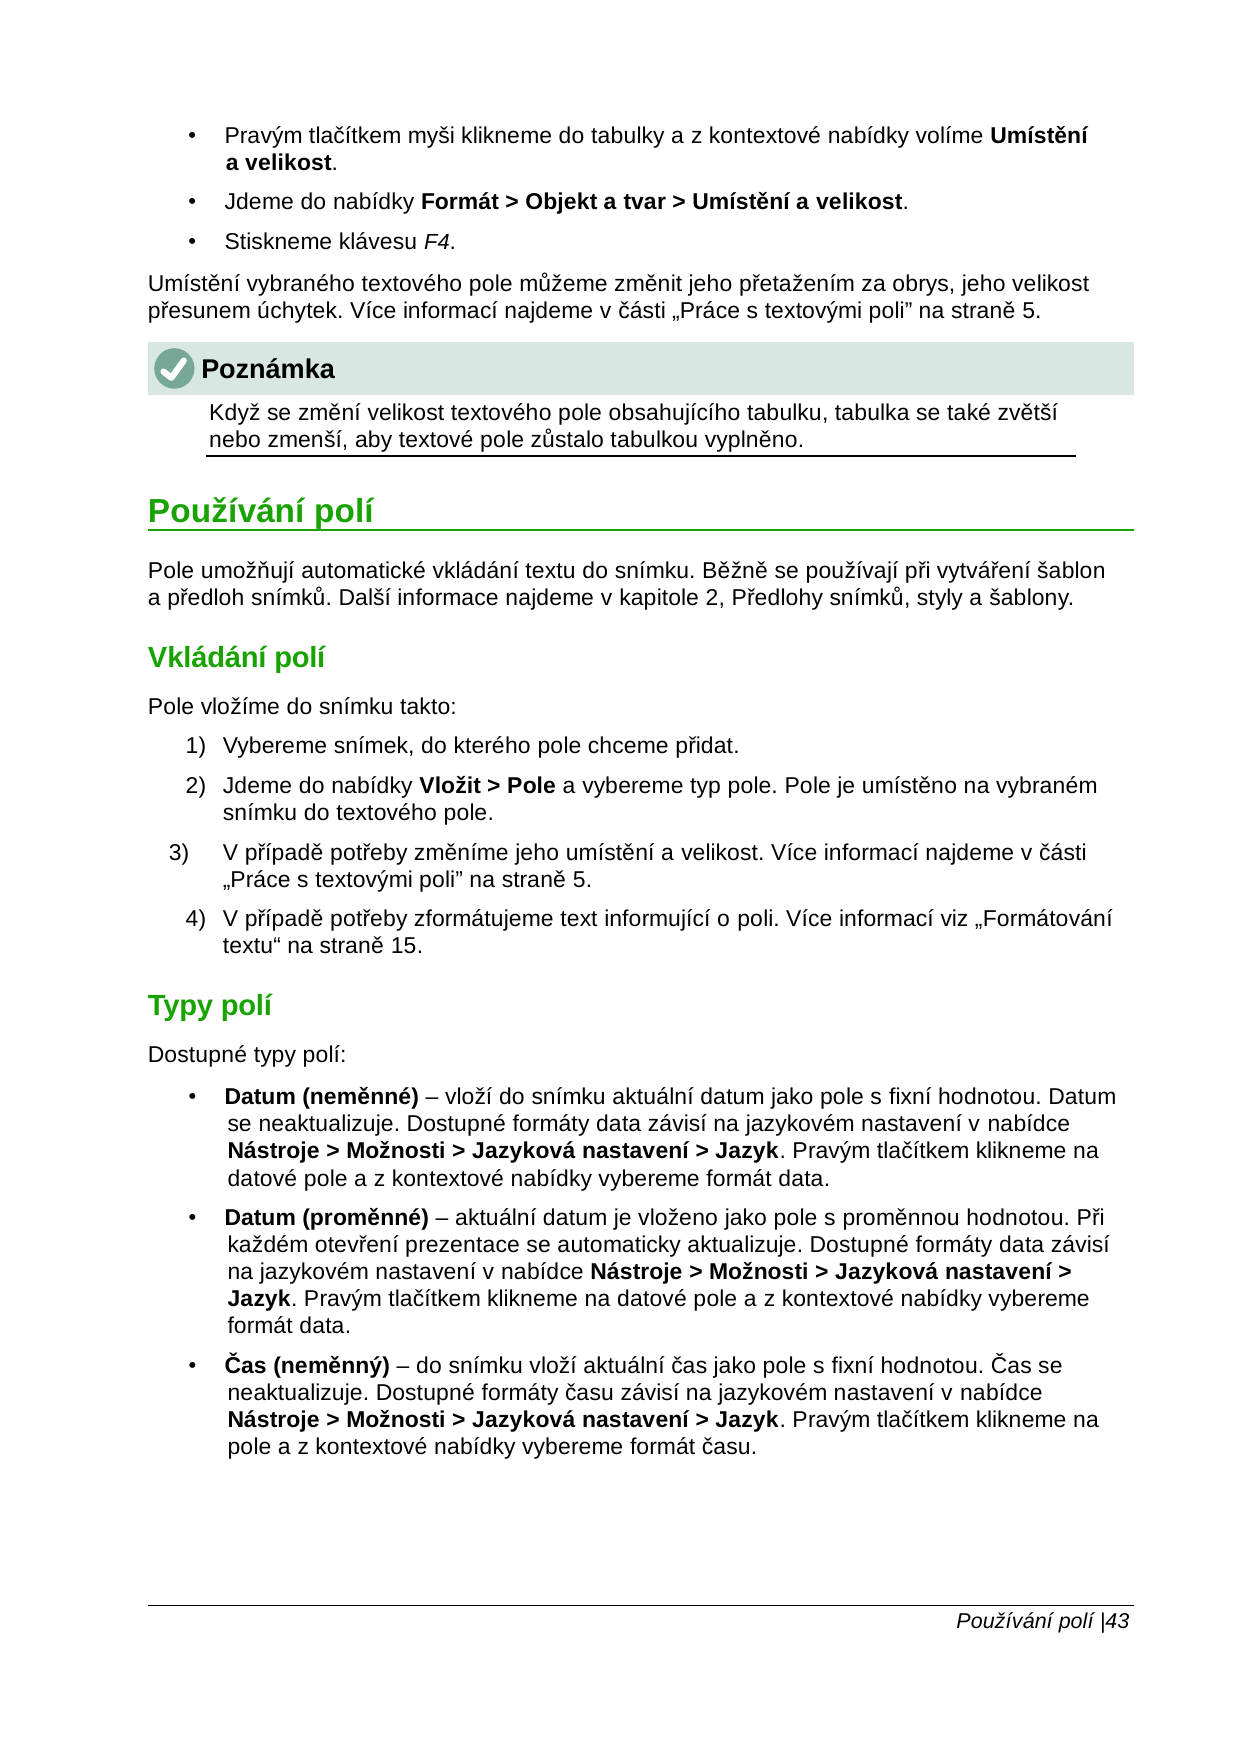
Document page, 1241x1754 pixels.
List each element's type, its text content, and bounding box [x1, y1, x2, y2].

subtitle Používání polí [148, 491, 1134, 529]
list Stiskneme klávesu F4. [185, 224, 1134, 257]
text Pole vložíme do snímku takto: [148, 692, 1134, 719]
list Datum (neměnné) – vloží do snímku aktuální datum jako pole s fixní hodnotou. Datum se neaktualizuje. Dostupné formáty data závisí na jazykovém nastavení v nabídce Nástroje > Možnosti > Jazyková nastavení > Jazyk. Pravým tlačítkem klikneme na datové pole a z kontextové nabídky vybereme formát data. [185, 1080, 1134, 1191]
list Jdeme do nabídky Vložit > Pole a vybereme typ pole. Pole je umístěno na vybraném snímku do textového pole. [206, 771, 1134, 825]
text Umístění vybraného textového pole můžeme změnit jeho přetažením za obrys, jeho velikost přesunem úchytek. Více informací najdeme v části „Práce s textovými poli” na straně 5. [148, 270, 1134, 324]
subtitle Typy polí [148, 988, 1134, 1021]
text Dostupné typy polí: [148, 1040, 1134, 1067]
subtitle Poznámka [148, 342, 1134, 395]
list Datum (proměnné) – aktuální datum je vloženo jako pole s proměnnou hodnotou. Při každém otevření prezentace se automaticky aktualizuje. Dostupné formáty data závisí na jazykovém nastavení v nabídce Nástroje > Možnosti > Jazyková nastavení > Jazyk. Pravým tlačítkem klikneme na datové pole a z kontextové nabídky vybereme formát data. [185, 1201, 1134, 1339]
subtitle Vkládání polí [148, 640, 1134, 673]
list Vybereme snímek, do kterého pole chceme přidat. [206, 732, 1134, 759]
list Pravým tlačítkem myši klikneme do tabulky a z kontextové nabídky volíme Umístění a velikost. [185, 118, 1134, 175]
list V případě potřeby zformátujeme text informující o poli. Více informací viz „Formátování textu“ na straně 15. [206, 904, 1134, 959]
list Jdeme do nabídky Formát > Objekt a tvar > Umístění a velikost. [185, 185, 1134, 215]
text Když se změní velikost textového pole obsahujícího tabulku, tabulka se také zvětší nebo zmenší, aby textové pole zůstalo tabulkou vyplněno. [206, 395, 1076, 455]
list V případě potřeby změníme jeho umístění a velikost. Více informací najdeme v části „Práce s textovými poli” na straně 5. [189, 838, 1134, 892]
text Pole umožňují automatické vkládání textu do snímku. Běžně se používají při vytváření šablon a předloh snímků. Další informace najdeme v kapitole 2, Předlohy snímků, styly a šablony. [148, 556, 1134, 611]
list Čas (neměnný) – do snímku vloží aktuální čas jako pole s fixní hodnotou. Čas se neaktualizuje. Dostupné formáty času závisí na jazykovém nastavení v nabídce Nástroje > Možnosti > Jazyková nastavení > Jazyk. Pravým tlačítkem klikneme na pole a z kontextové nabídky vybereme formát času. [185, 1348, 1134, 1463]
